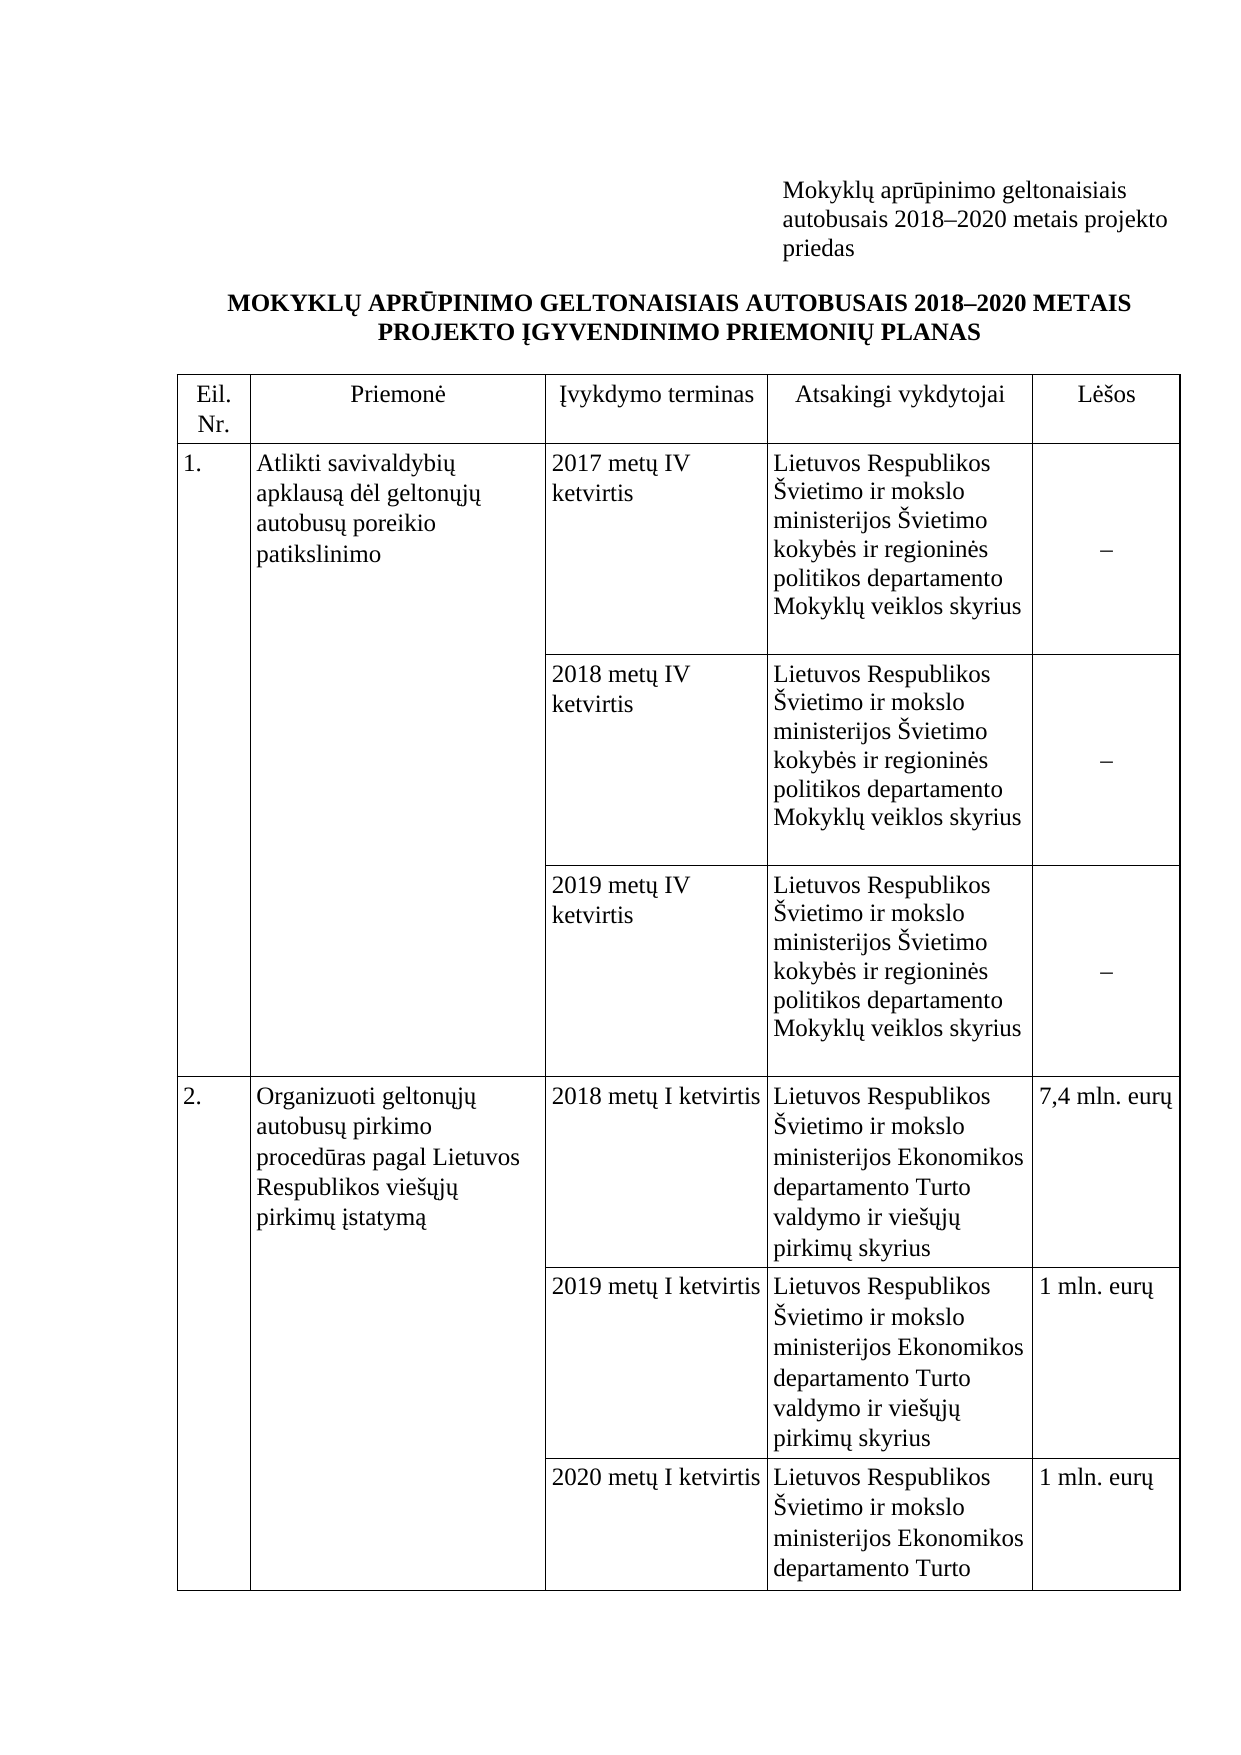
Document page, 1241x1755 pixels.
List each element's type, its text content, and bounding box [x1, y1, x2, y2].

table_header Atsakingi vykdytojai [768, 375, 1032, 443]
table_header Eil. Nr. [178, 375, 250, 443]
table_cell 7,4 mln. eurų [1033, 1077, 1179, 1267]
table_cell – [1033, 444, 1179, 654]
text autobusais 2018–2020 metais projekto [177, 204, 1182, 233]
table_cell 2018 metų I ketvirtis [546, 1077, 767, 1267]
table_cell 2019 metų IV ketvirtis [546, 866, 767, 1076]
table_cell Atlikti savivaldybių apklausą dėl geltonųjų autobusų poreikio patikslinimo [251, 444, 545, 1076]
table_cell 2017 metų IV ketvirtis [546, 444, 767, 654]
table_cell Lietuvos Respublikos Švietimo ir mokslo ministerijos Švietimo kokybės ir regioninės politikos departamento Mokyklų veiklos skyrius [768, 444, 1032, 654]
table_cell 1. [178, 444, 250, 1076]
table_cell 1 mln. eurų [1033, 1268, 1179, 1457]
table_cell 2020 metų I ketvirtis [546, 1459, 767, 1590]
table_header Lėšos [1033, 375, 1179, 443]
text priedas [177, 233, 1182, 262]
table_cell Lietuvos Respublikos Švietimo ir mokslo ministerijos Ekonomikos departamento Turto valdymo ir viešųjų pirkimų skyrius [768, 1077, 1032, 1267]
table_cell 2. [178, 1077, 250, 1590]
table_cell – [1033, 655, 1179, 865]
text MOKYKLŲ APRŪPINIMO GELTONAISIAIS AUTOBUSAIS 2018–2020 METAIS PROJEKTO ĮGYVENDINIMO PRIEMONIŲ PLANAS [177, 288, 1182, 345]
table_cell Lietuvos Respublikos Švietimo ir mokslo ministerijos Švietimo kokybės ir regioninės politikos departamento Mokyklų veiklos skyrius [768, 866, 1032, 1076]
table_cell Lietuvos Respublikos Švietimo ir mokslo ministerijos Švietimo kokybės ir regioninės politikos departamento Mokyklų veiklos skyrius [768, 655, 1032, 865]
table_cell 2018 metų IV ketvirtis [546, 655, 767, 865]
table_cell 1 mln. eurų [1033, 1459, 1179, 1590]
table_cell Organizuoti geltonųjų autobusų pirkimo procedūras pagal Lietuvos Respublikos viešųjų pirkimų įstatymą [251, 1077, 545, 1590]
text Mokyklų aprūpinimo geltonaisiais [177, 175, 1182, 204]
table_cell 2019 metų I ketvirtis [546, 1268, 767, 1457]
table_header Priemonė [251, 375, 545, 443]
table_header Įvykdymo terminas [546, 375, 767, 443]
table_cell Lietuvos Respublikos Švietimo ir mokslo ministerijos Ekonomikos departamento Turto [768, 1459, 1032, 1590]
table_cell Lietuvos Respublikos Švietimo ir mokslo ministerijos Ekonomikos departamento Turto valdymo ir viešųjų pirkimų skyrius [768, 1268, 1032, 1457]
table_cell – [1033, 866, 1179, 1076]
